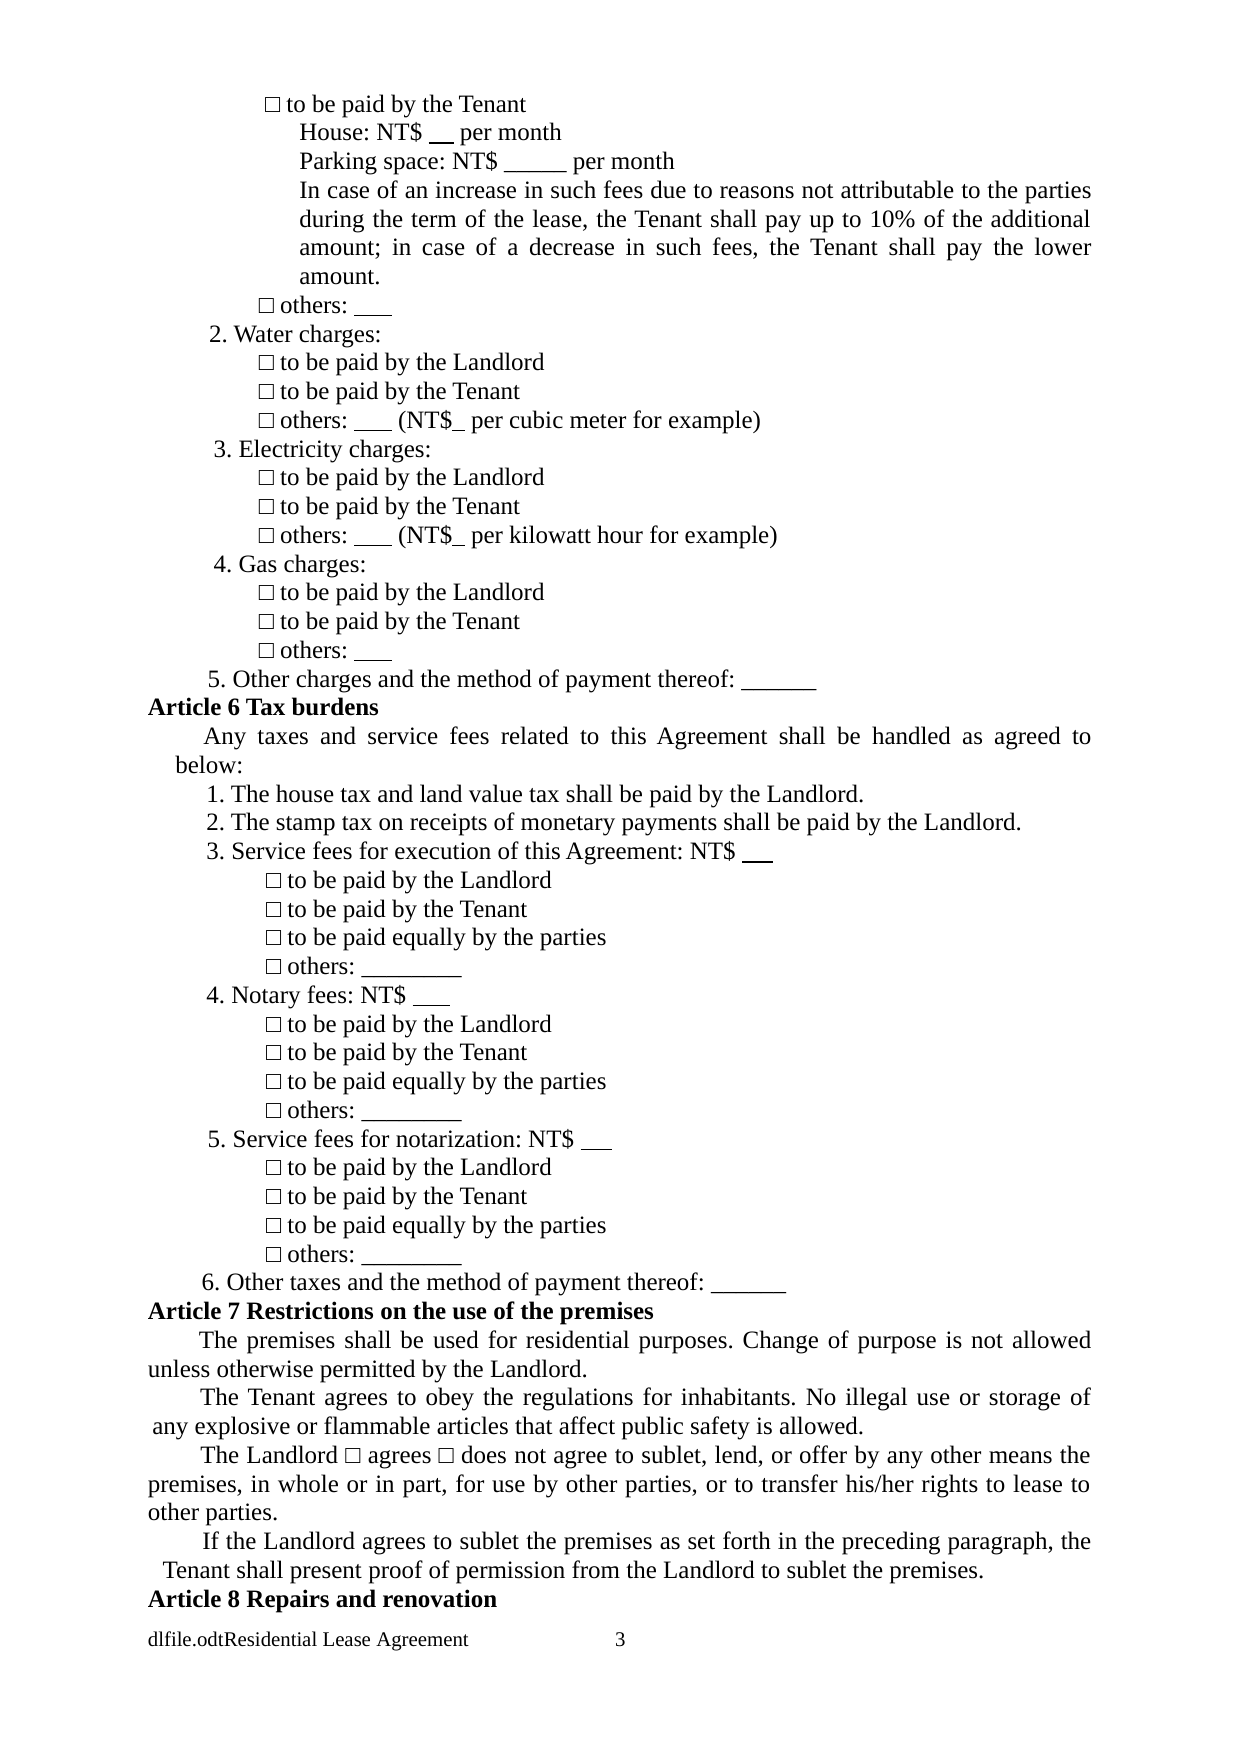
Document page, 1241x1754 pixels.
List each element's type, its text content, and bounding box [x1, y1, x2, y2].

text □ others: ________ [148, 1239, 1092, 1267]
text If the Landlord agrees to sublet the premises as set forth in the preceding paragraph, the Tenant shall present proof of permission from the Landlord to sublet the premises. [162, 1526, 1092, 1584]
text □ to be paid equally by the parties [148, 1066, 1092, 1095]
text □ others: (NT$ per cubic meter for example) [148, 405, 1092, 434]
text □ others: [148, 635, 1092, 664]
text □ to be paid by the Landlord [148, 347, 1092, 376]
text In case of an increase in such fees due to reasons not attributable to the parties during the term of the lease, the Tenant shall pay up to 10% of the additional amount; in case of a decrease in such fees, the Tenant shall pay the lower amount. [299, 175, 1092, 290]
text 3. Electricity charges: [213, 434, 1092, 462]
text 6. Other taxes and the method of payment thereof: ______ [192, 1267, 1092, 1296]
text □ to be paid by the Landlord [148, 865, 1092, 894]
text □ others: [148, 290, 1092, 319]
text 4. Notary fees: NT$ [166, 980, 1092, 1009]
text □ to be paid by the Tenant [148, 491, 1092, 520]
text □ to be paid equally by the parties [148, 922, 1092, 951]
text 1. The house tax and land value tax shall be paid by the Landlord. [206, 779, 1092, 807]
text □ to be paid by the Tenant [148, 1181, 1092, 1210]
text □ others: ________ [148, 1095, 1092, 1124]
text 5. Service fees for notarization: NT$ [207, 1124, 1092, 1152]
text □ to be paid equally by the parties [148, 1210, 1092, 1239]
text Parking space: NT$ _____ per month [299, 146, 1092, 175]
text The Landlord □ agrees □ does not agree to sublet, lend, or offer by any other means the premises, in whole or in part, for use by other parties, or to transfer his/her rights to lease to other parties. [148, 1440, 1092, 1526]
text 2. Water charges: [209, 319, 1092, 347]
text Article 7 Restrictions on the use of the premises [148, 1296, 1092, 1325]
text House: NT$ per month [299, 117, 1092, 146]
text □ to be paid by the Landlord [148, 577, 1092, 606]
text 2. The stamp tax on receipts of monetary payments shall be paid by the Landlord. [206, 807, 1092, 836]
text □ to be paid by the Landlord [148, 1009, 1092, 1037]
text □ to be paid by the Tenant [148, 1037, 1092, 1066]
text 3. Service fees for execution of this Agreement: NT$ [206, 836, 1092, 865]
text The premises shall be used for residential purposes. Change of purpose is not allowed unless otherwise permitted by the Landlord. [148, 1325, 1092, 1382]
text 4. Gas charges: [148, 549, 1092, 577]
text □ to be paid by the Tenant [148, 606, 1092, 635]
text □ to be paid by the Landlord [148, 462, 1092, 491]
text 5. Other charges and the method of payment thereof: ______ [207, 664, 1092, 692]
text □ to be paid by the Landlord [148, 1152, 1092, 1181]
text □ to be paid by the Tenant [148, 89, 1092, 117]
text □ others: ________ [148, 951, 1092, 980]
text □ others: (NT$ per kilowatt hour for example) [148, 520, 1092, 549]
text Article 8 Repairs and renovation [148, 1584, 1092, 1612]
text □ to be paid by the Tenant [148, 894, 1092, 922]
text Any taxes and service fees related to this Agreement shall be handled as agreed to below: [175, 721, 1092, 779]
text Article 6 Tax burdens [148, 692, 1092, 721]
text □ to be paid by the Tenant [148, 376, 1092, 405]
text The Tenant agrees to obey the regulations for inhabitants. No illegal use or storage of any explosive or flammable articles that affect public safety is allowed. [152, 1382, 1092, 1440]
